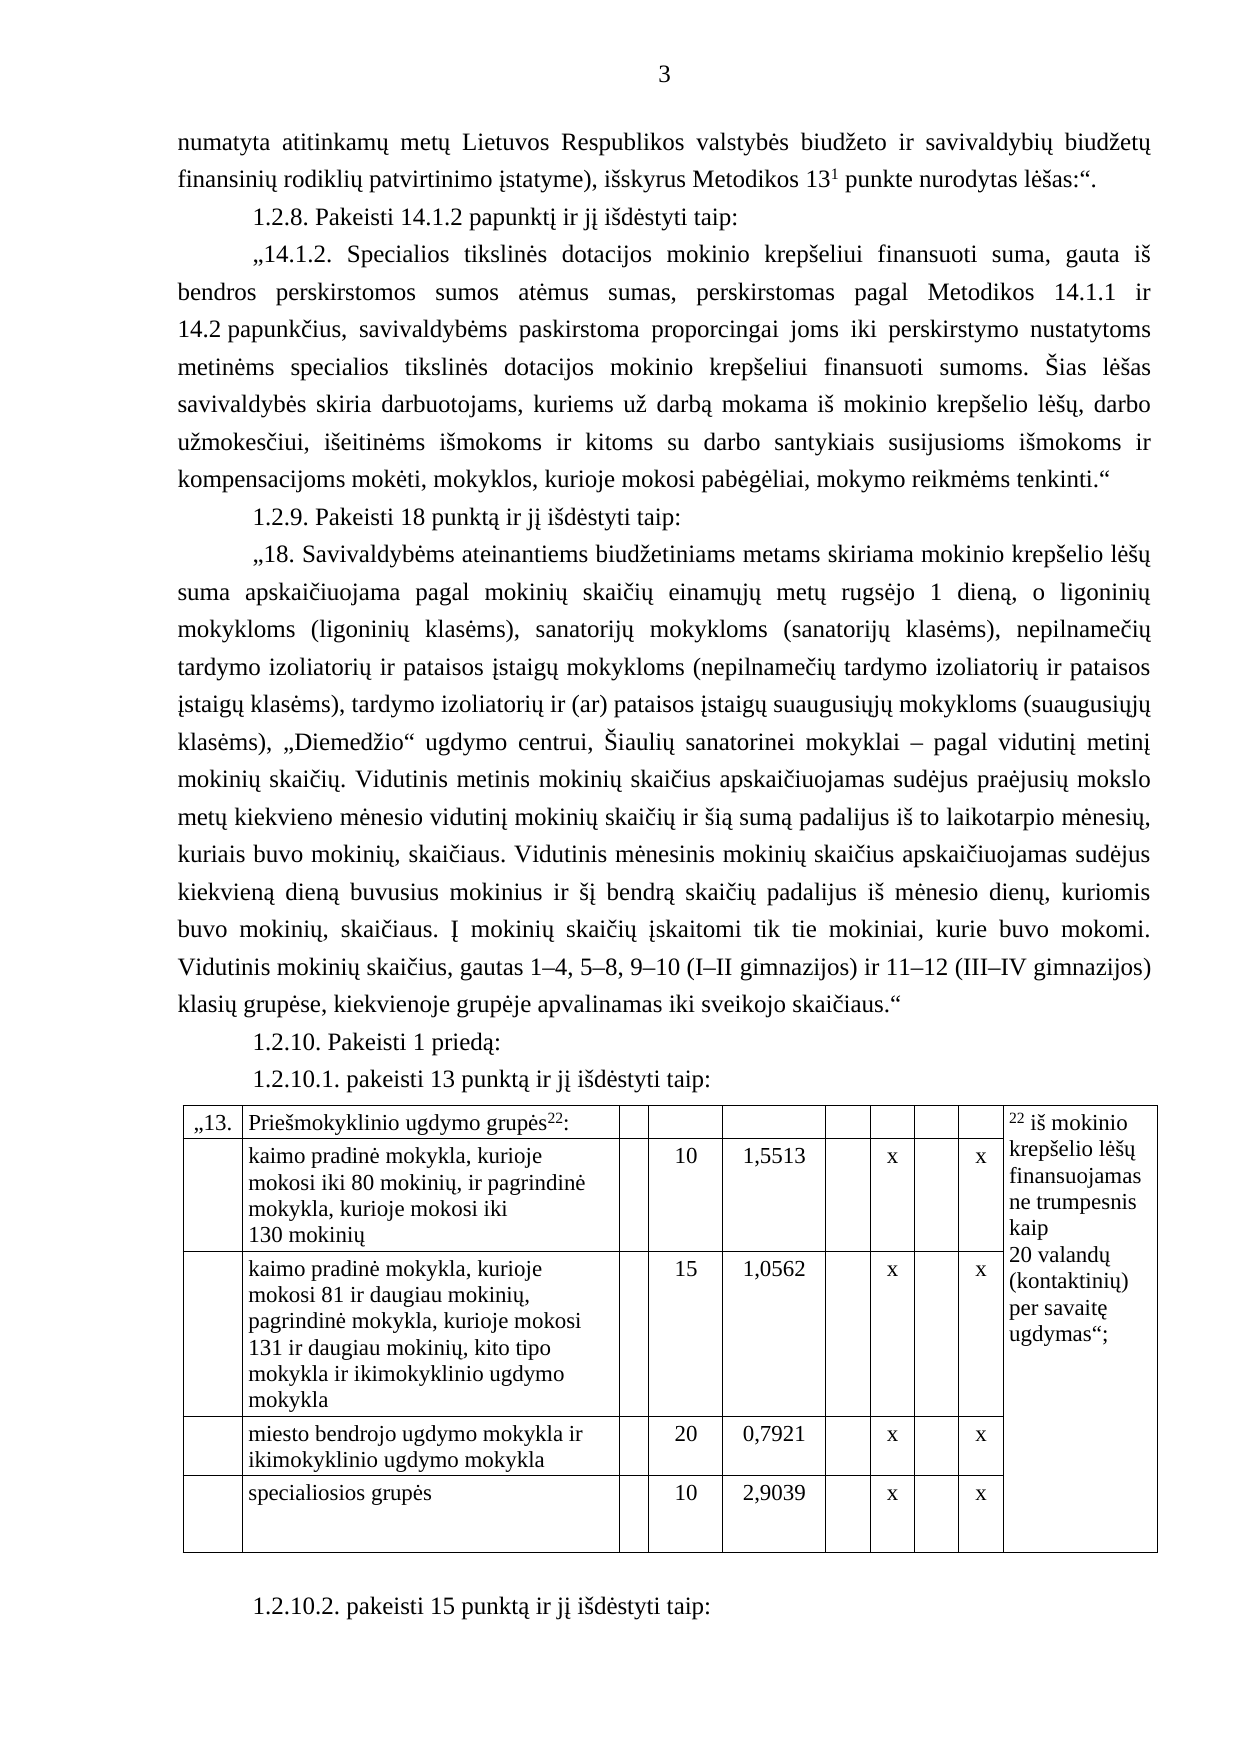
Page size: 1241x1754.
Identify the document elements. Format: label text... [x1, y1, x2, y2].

table_cell [826, 1417, 870, 1475]
table_header [871, 1106, 914, 1138]
table_cell 1,5513 [723, 1139, 825, 1251]
table_cell [826, 1252, 870, 1416]
table_cell miesto bendrojo ugdymo mokykla ir ikimokyklinio ugdymo mokykla [243, 1417, 619, 1475]
table_cell 10 [649, 1139, 722, 1251]
table_cell x [871, 1139, 914, 1251]
table_header [723, 1106, 825, 1138]
table_cell x [871, 1476, 914, 1552]
table_cell [184, 1476, 242, 1552]
table_header [620, 1106, 648, 1138]
table_cell [184, 1417, 242, 1475]
text numatyta atitinkamų metų Lietuvos Respublikos valstybės biudžeto ir savivaldybių biudžetų finansinių rodiklių patvirtinimo įstatyme), išskyrus Metodikos 131 punkte nurodytas lėšas:“. [177, 118, 1152, 193]
table_cell x [959, 1417, 1003, 1475]
table_cell x [959, 1139, 1003, 1251]
table_cell [620, 1139, 648, 1251]
table_cell kaimo pradinė mokykla, kurioje mokosi 81 ir daugiau mokinių, pagrindinė mokykla, kurioje mokosi 131 ir daugiau mokinių, kito tipo mokykla ir ikimokyklinio ugdymo mokykla [243, 1252, 619, 1416]
table_cell [184, 1252, 242, 1416]
table_cell 10 [649, 1476, 722, 1552]
table_header [649, 1106, 722, 1138]
table_cell [915, 1417, 958, 1475]
text 1.2.10.1. pakeisti 13 punktą ir jį išdėstyti taip: [177, 1056, 1152, 1093]
table_cell x [959, 1252, 1003, 1416]
table_cell [620, 1252, 648, 1416]
table_cell kaimo pradinė mokykla, kurioje mokosi iki 80 mokinių, ir pagrindinė mokykla, kurioje mokosi iki 130 mokinių [243, 1139, 619, 1251]
table_header [826, 1106, 870, 1138]
table_cell x [871, 1417, 914, 1475]
table_cell x [959, 1476, 1003, 1552]
table_header Priešmokyklinio ugdymo grupės22: [243, 1106, 619, 1138]
table_cell 20 [649, 1417, 722, 1475]
table_cell [826, 1476, 870, 1552]
table_header 22 iš mokinio krepšelio lėšų finansuojamas ne trumpesnis kaip 20 valandų (kontaktinių) per savaitę ugdymas“; [1004, 1106, 1157, 1552]
table_cell [620, 1417, 648, 1475]
table_cell [915, 1252, 958, 1416]
table_cell 0,7921 [723, 1417, 825, 1475]
table_cell [915, 1139, 958, 1251]
table_cell [184, 1139, 242, 1251]
table_cell [620, 1476, 648, 1552]
text 1.2.9. Pakeisti 18 punktą ir jį išdėstyti taip: [177, 493, 1152, 531]
text „18. Savivaldybėms ateinantiems biudžetiniams metams skiriama mokinio krepšelio lėšų suma apskaičiuojama pagal mokinių skaičių einamųjų metų rugsėjo 1 dieną, o ligoninių mokykloms (ligoninių klasėms), sanatorijų mokykloms (sanatorijų klasėms), nepilnamečių tardymo izoliatorių ir pataisos įstaigų mokykloms (nepilnamečių tardymo izoliatorių ir pataisos įstaigų klasėms), tardymo izoliatorių ir (ar) pataisos įstaigų suaugusiųjų mokykloms (suaugusiųjų klasėms), „Diemedžio“ ugdymo centrui, Šiaulių sanatorinei mokyklai – pagal vidutinį metinį mokinių skaičių. Vidutinis metinis mokinių skaičius apskaičiuojamas sudėjus praėjusių mokslo metų kiekvieno mėnesio vidutinį mokinių skaičių ir šią sumą padalijus iš to laikotarpio mėnesių, kuriais buvo mokinių, skaičiaus. Vidutinis mėnesinis mokinių skaičius apskaičiuojamas sudėjus kiekvieną dieną buvusius mokinius ir šį bendrą skaičių padalijus iš mėnesio dienų, kuriomis buvo mokinių, skaičiaus. Į mokinių skaičių įskaitomi tik tie mokiniai, kurie buvo mokomi. Vidutinis mokinių skaičius, gautas 1–4, 5–8, 9–10 (I–II gimnazijos) ir 11–12 (III–IV gimnazijos) klasių grupėse, kiekvienoje grupėje apvalinamas iki sveikojo skaičiaus.“ [177, 531, 1152, 1018]
table_cell 15 [649, 1252, 722, 1416]
text 1.2.10.2. pakeisti 15 punktą ir jį išdėstyti taip: [177, 1582, 1152, 1619]
table_cell specialiosios grupės [243, 1476, 619, 1552]
text „14.1.2. Specialios tikslinės dotacijos mokinio krepšeliui finansuoti suma, gauta iš bendros perskirstomos sumos atėmus sumas, perskirstomas pagal Metodikos 14.1.1 ir 14.2 papunkčius, savivaldybėms paskirstoma proporcingai joms iki perskirstymo nustatytoms metinėms specialios tikslinės dotacijos mokinio krepšeliui finansuoti sumoms. Šias lėšas savivaldybės skiria darbuotojams, kuriems už darbą mokama iš mokinio krepšelio lėšų, darbo užmokesčiui, išeitinėms išmokoms ir kitoms su darbo santykiais susijusioms išmokoms ir kompensacijoms mokėti, mokyklos, kurioje mokosi pabėgėliai, mokymo reikmėms tenkinti.“ [177, 231, 1152, 493]
text 1.2.8. Pakeisti 14.1.2 papunktį ir jį išdėstyti taip: [177, 193, 1152, 231]
table_cell 2,9039 [723, 1476, 825, 1552]
table_cell 1,0562 [723, 1252, 825, 1416]
text 1.2.10. Pakeisti 1 priedą: [177, 1018, 1152, 1056]
table_header „13. [184, 1106, 242, 1138]
table_header [915, 1106, 958, 1138]
table_header [959, 1106, 1003, 1138]
table_cell [826, 1139, 870, 1251]
table_cell x [871, 1252, 914, 1416]
table_cell [915, 1476, 958, 1552]
